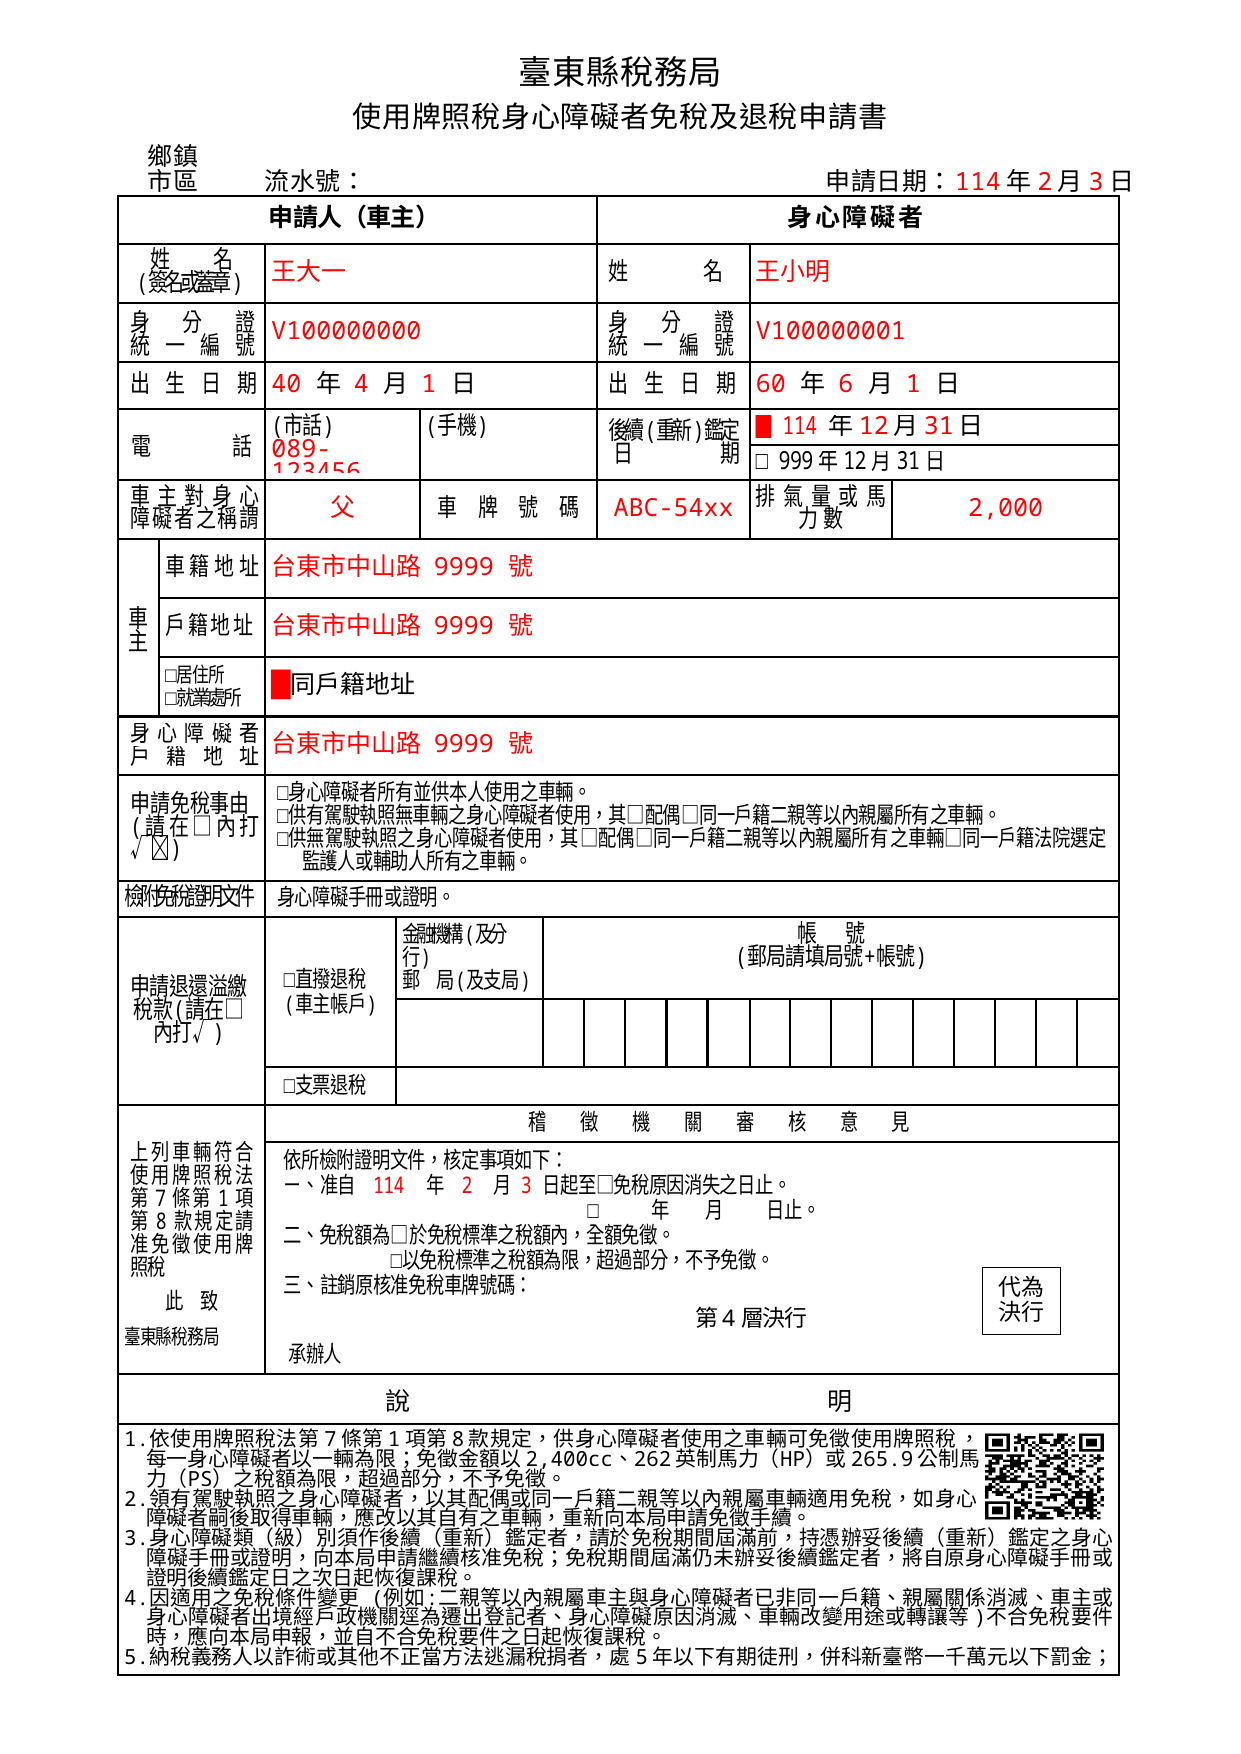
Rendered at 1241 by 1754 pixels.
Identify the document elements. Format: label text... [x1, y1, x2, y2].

table_cell V100000001 [751, 304, 1118, 361]
table_cell 台東市中山路 9999 號 [266, 540, 1118, 597]
table_cell 出 生 日 期 [598, 363, 749, 408]
text 使用牌照稅身心障礙者免稅及退稅申請書 [118, 102, 1122, 133]
table_cell [791, 1000, 830, 1066]
table_cell (手機) [421, 410, 596, 479]
table_cell 姓 名 [598, 245, 749, 302]
table_cell 帳 號 (郵局請填局號+帳號) [544, 918, 1118, 998]
table_cell [544, 1000, 583, 1066]
picture [980, 1430, 1109, 1523]
table_cell 身分證 統一編號 [598, 304, 749, 361]
table_cell [626, 1000, 665, 1066]
table_cell 檢附免稅證明文件 [119, 882, 264, 916]
text 鄉鎮 [148, 145, 1213, 170]
table_cell 王小明 [751, 245, 1118, 302]
table_cell [585, 1000, 624, 1066]
table_cell [873, 1000, 912, 1066]
table_cell 王大一 [266, 245, 596, 302]
table_cell 2,000 [893, 481, 1118, 538]
table_cell 父 [266, 481, 419, 538]
table_cell 1.依使用牌照稅法第7條第1項第8款規定，供身心障礙者使用之車輛可免徵使用牌照稅，每一身心障礙者以一輛為限；免徵金額以2,400cc、262英制馬力（HP）或265.9公制馬力（PS）之稅額為限，超過部分，不予免徵。 2.領有駕駛執照之身心障礙者，以其配偶或同一戶籍二親等以內親屬車輛適用免稅，如身心障礙者嗣後取得車輛，應改以其自有之車輛，重新向本局申請免徵手續。 3.身心障礙類（級）別須作後續（重新）鑑定者，請於免稅期間屆滿前，持憑辦妥後續（重新）鑑定之身心障礙手冊或證明，向本局申請繼續核准免稅；免稅期間屆滿仍未辦妥後續鑑定者，將自原身心障礙手冊或證明後續鑑定日之次日起恢復課稅。 4.因適用之免稅條件變更 (例如:二親等以內親屬車主與身心障礙者已非同一戶籍、親屬關係消滅、車主或身心障礙者出境經戶政機關逕為遷出登記者、身心障礙原因消滅、車輛改變用途或轉讓等)不合免稅要件時，應向本局申報，並自不合免稅要件之日起恢復課稅。 5.納稅義務人以詐術或其他不正當方法逃漏稅捐者，處5年以下有期徒刑，併科新臺幣一千萬元以下罰金； [119, 1425, 1118, 1674]
table_cell 身分證 統一編號 [119, 304, 264, 361]
table_cell 車主對身心障礙者之稱謂 [119, 481, 264, 538]
table_cell 排氣量或馬力數 [751, 481, 891, 538]
table_cell 申請免稅事由 (請在□內打√) [119, 776, 264, 879]
table_cell 車籍地址 [160, 540, 264, 597]
table_cell 後續(重新)鑑定 日期 [598, 410, 749, 479]
table_cell V100000000 [266, 304, 596, 361]
table_cell 姓 名 (簽名或蓋章) [119, 245, 264, 302]
table_cell 申請退還溢繳稅款(請在□內打√) [119, 918, 264, 1104]
table_cell □ 999年12月31日 [751, 446, 1118, 479]
table_cell █ 114 年12月31日 [751, 410, 1118, 443]
text 臺東縣稅務局 [118, 59, 1122, 90]
table_cell [668, 1000, 706, 1066]
table_cell 金融機構(及分行) 郵 局(及支局) [397, 918, 542, 998]
table_cell [709, 1000, 749, 1066]
table_cell □直撥退稅 (車主帳戶) [266, 918, 395, 1066]
table_cell ABC-54xx [598, 481, 749, 538]
table_header 申請人（車主） [119, 197, 596, 242]
table_cell 身心障礙手冊或證明。 [266, 882, 1118, 916]
table_cell 依所檢附證明文件，核定事項如下： ㄧ、准自 114 年 2 月 3 日起至□免稅原因消失之日止。 □ 年 月 日止。 二、免稅額為□於免稅標準之稅額內，全額免徵。 □以免稅標準之稅額為限，超過部分，不予免徵。 三、註銷原核准免稅車牌號碼： 承辦人 [266, 1143, 1118, 1373]
table_cell 說明 [119, 1375, 1118, 1423]
table_cell 電話 [119, 410, 264, 479]
table_cell 身心障礙者戶籍地址 [119, 718, 264, 774]
table_cell (市話) 089-123456 [266, 410, 419, 479]
table_cell [914, 1000, 953, 1066]
table_cell □居住所 □就業處所 [160, 658, 264, 715]
table_cell 上列車輛符合使用牌照稅法第7條第1項第8款規定請准免徵使用牌照稅 此 致 臺東縣稅務局 [119, 1106, 264, 1373]
text 市區 流水號： 申請日期：114年2月3日 [148, 170, 1213, 195]
table_cell █同戶籍地址 [266, 658, 1118, 715]
table_cell [955, 1000, 994, 1066]
table_cell [996, 1000, 1035, 1066]
table_cell [1078, 1000, 1118, 1066]
table_cell 出 生 日 期 [119, 363, 264, 408]
table_cell □身心障礙者所有並供本人使用之車輛。 □供有駕駛執照無車輛之身心障礙者使用，其□配偶□同一戶籍二親等以內親屬所有之車輛。 □供無駕駛執照之身心障礙者使用，其□配偶□同一戶籍二親等以內親屬所有之車輛□同一戶籍法院選定監護人或輔助人所有之車輛。 [266, 776, 1118, 879]
table_cell [397, 1000, 542, 1066]
table_cell □支票退稅 [266, 1068, 395, 1104]
table_cell [397, 1068, 1118, 1104]
table_cell 車牌號碼 [421, 481, 596, 538]
table_header 身心障礙者 [598, 197, 1118, 242]
table_cell 車 主 [119, 540, 158, 715]
table_cell 60 年 6 月 1 日 [751, 363, 1118, 408]
table_cell 稽 徵 機 關 審 核 意 見 [266, 1106, 1118, 1141]
table_cell [832, 1000, 871, 1066]
table_cell 台東市中山路 9999 號 [266, 599, 1118, 656]
table_cell [751, 1000, 789, 1066]
table_cell [1037, 1000, 1076, 1066]
table_cell 台東市中山路 9999 號 [266, 718, 1118, 774]
table_cell 40 年 4 月 1 日 [266, 363, 596, 408]
table_cell 戶籍地址 [160, 599, 264, 656]
